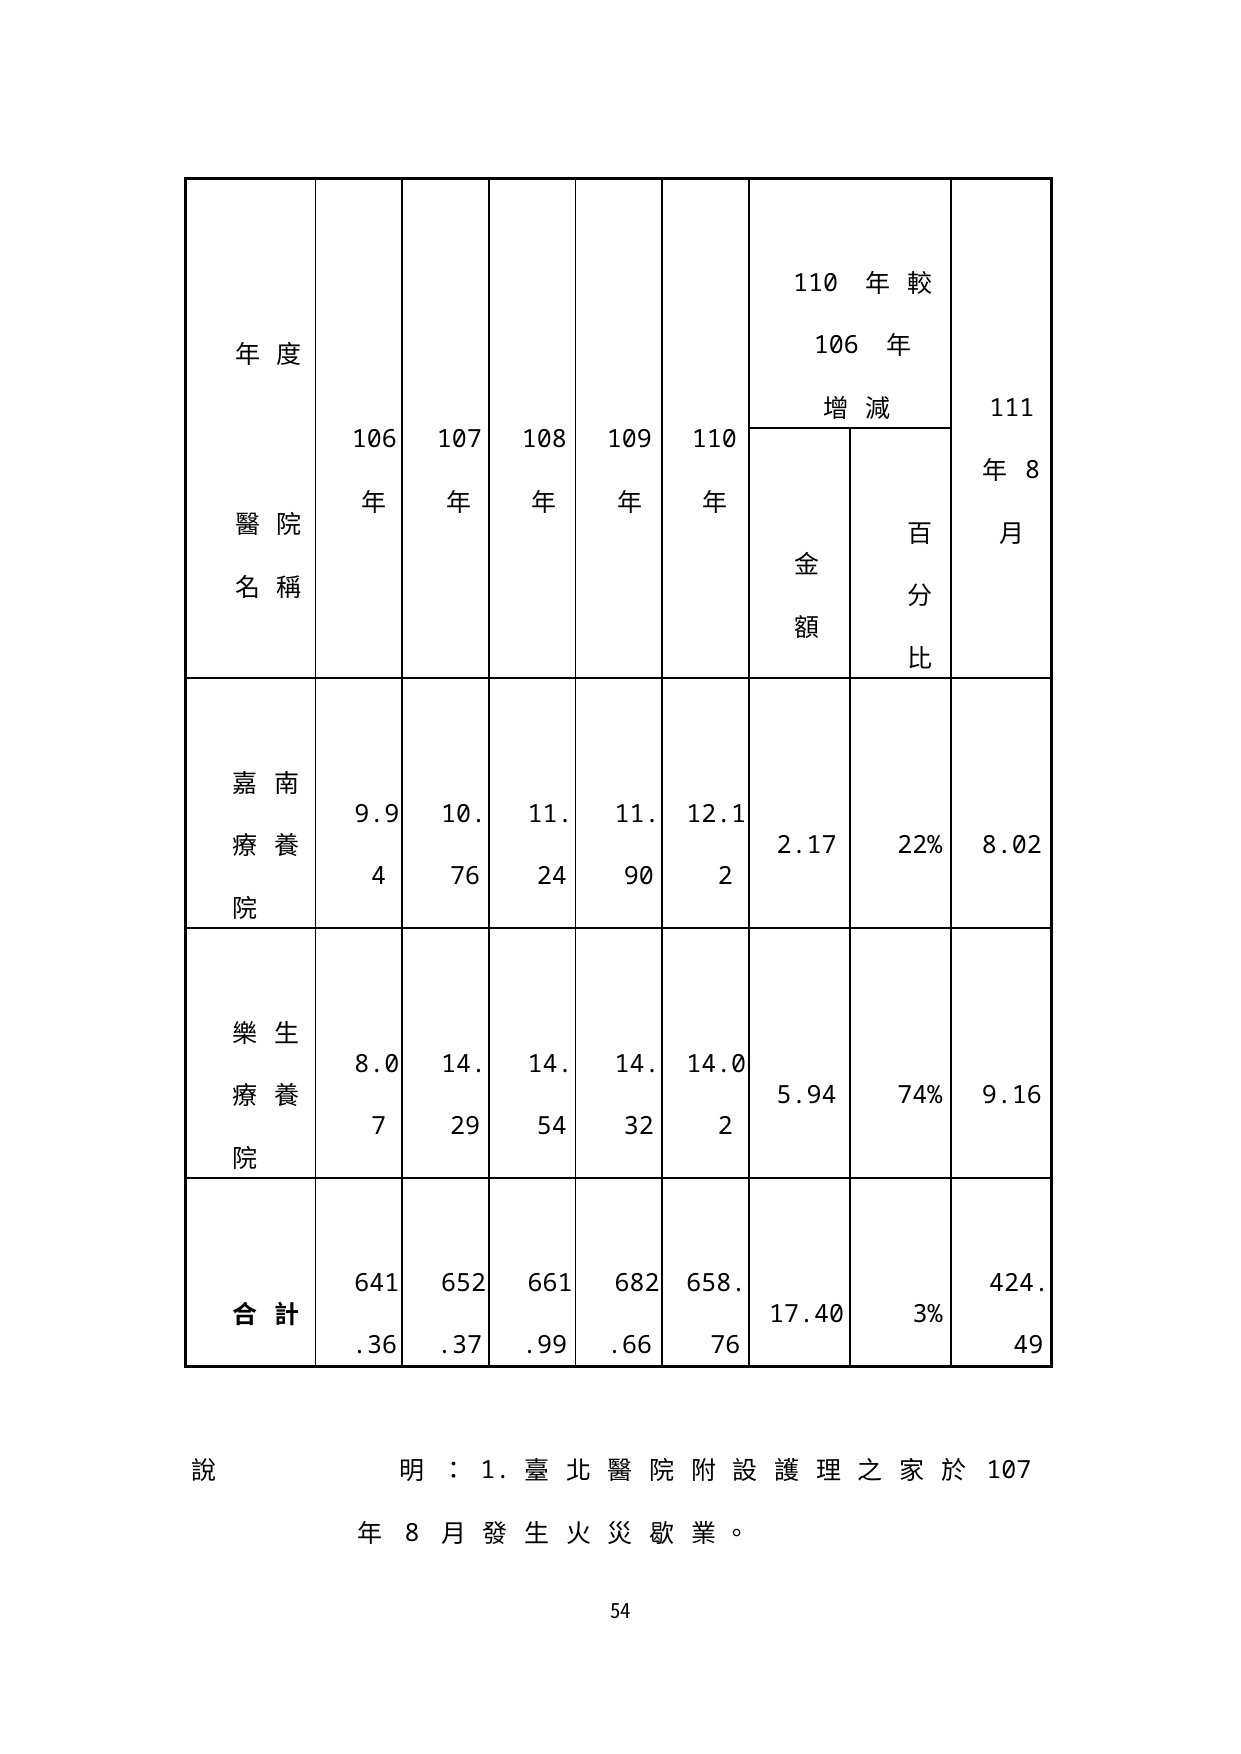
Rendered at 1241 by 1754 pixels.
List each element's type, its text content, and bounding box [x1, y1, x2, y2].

table_cell 2.17 [750, 679, 849, 927]
table_cell 10.76 [403, 679, 488, 927]
table_cell 661.99 [490, 1179, 575, 1365]
table_cell 8.02 [952, 679, 1050, 927]
table_cell 658.76 [663, 1179, 748, 1365]
table_header 107年 [403, 180, 488, 677]
table_cell 5.94 [750, 929, 849, 1177]
table_cell 8.07 [316, 929, 401, 1177]
text 說 明：1.臺北醫院附設護理之家於107年8月發生火災歇業。 [183, 1427, 1043, 1552]
table_cell 樂生療養院 [187, 929, 315, 1177]
table_header 110年 [663, 180, 748, 677]
table_cell 9.94 [316, 679, 401, 927]
table_cell 3% [851, 1179, 950, 1365]
table_cell 14.02 [663, 929, 748, 1177]
table_cell 22% [851, 679, 950, 927]
table_header 106年 [316, 180, 401, 677]
table_cell 金額 [750, 429, 849, 677]
table_cell 74% [851, 929, 950, 1177]
table_cell 百分比 [851, 429, 950, 677]
table_cell 11.24 [490, 679, 575, 927]
table_header 108年 [490, 180, 575, 677]
table_cell 合計 [187, 1179, 315, 1365]
table_cell 14.32 [576, 929, 661, 1177]
table_header 111年8月 [952, 180, 1050, 677]
table_header 110年較106年 增減 [750, 180, 950, 427]
table_cell 14.29 [403, 929, 488, 1177]
table_cell 682.66 [576, 1179, 661, 1365]
table_cell 424.49 [952, 1179, 1050, 1365]
table_cell 641.36 [316, 1179, 401, 1365]
table_cell 9.16 [952, 929, 1050, 1177]
table_cell 12.12 [663, 679, 748, 927]
table_cell 652.37 [403, 1179, 488, 1365]
table_cell 11.90 [576, 679, 661, 927]
table_cell 嘉南療養院 [187, 679, 315, 927]
table_header 年度 醫院名稱 [187, 180, 315, 677]
table_cell 17.40 [750, 1179, 849, 1365]
table_header 109年 [576, 180, 661, 677]
table_cell 14.54 [490, 929, 575, 1177]
